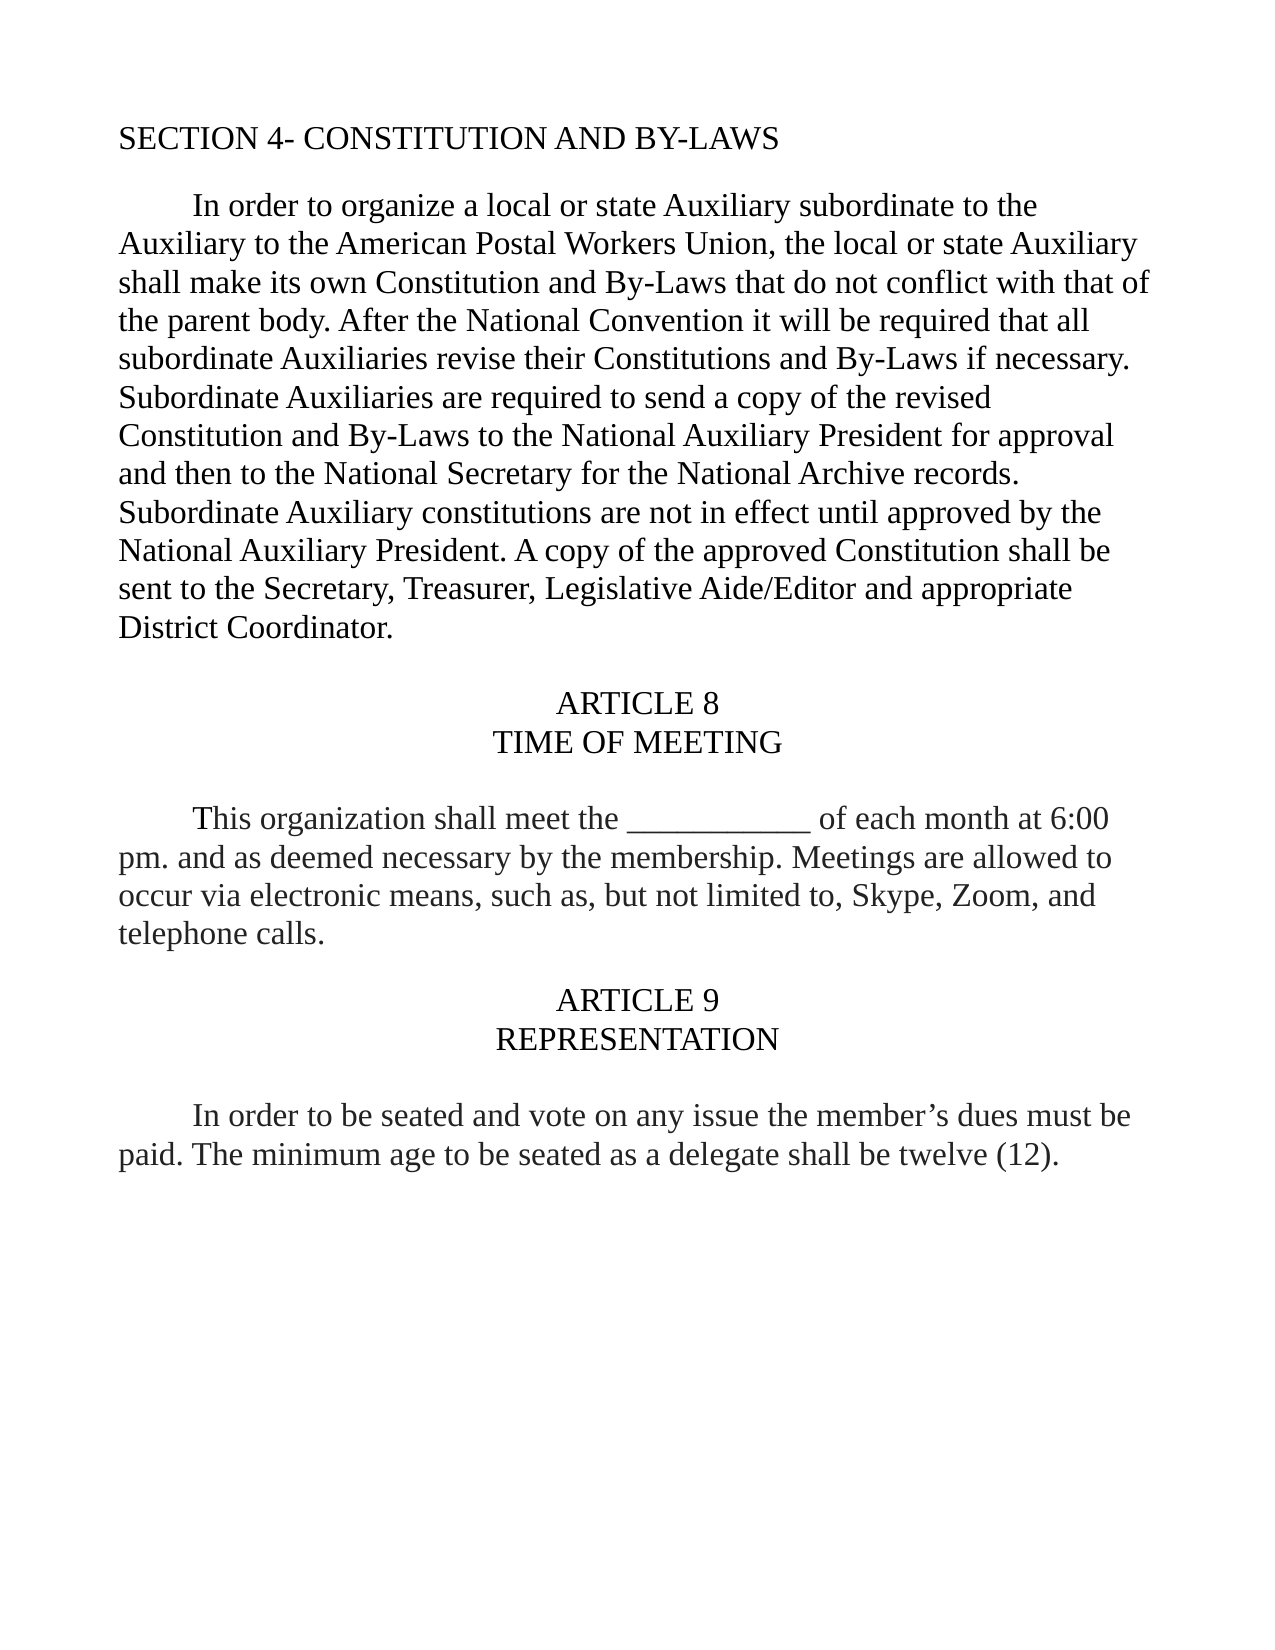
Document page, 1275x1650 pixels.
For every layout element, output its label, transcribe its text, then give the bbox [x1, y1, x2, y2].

text ARTICLE 9 [118, 981, 1157, 1019]
text SECTION 4- CONSTITUTION AND BY-LAWS [118, 118, 1157, 156]
text In order to organize a local or state Auxiliary subordinate to the Auxiliary to the American Postal Workers Union, the local or state Auxiliary shall make its own Constitution and By-Laws that do not conflict with that of the parent body. After the National Convention it will be required that all subordinate Auxiliaries revise their Constitutions and By-Laws if necessary. Subordinate Auxiliaries are required to send a copy of the revised Constitution and By-Laws to the National Auxiliary President for approval and then to the National Secretary for the National Archive records. Subordinate Auxiliary constitutions are not in effect until approved by the National Auxiliary President. A copy of the approved Constitution shall be sent to the Secretary, Treasurer, Legislative Aide/Editor and appropriate District Coordinator. [118, 185, 1157, 645]
text This organization shall meet the ___________ of each month at 6:00 pm. and as deemed necessary by the membership. Meetings are allowed to occur via electronic means, such as, but not limited to, Skype, Zoom, and telephone calls. [118, 798, 1157, 952]
text TIME OF MEETING [118, 722, 1157, 760]
text In order to be seated and vote on any issue the member’s dues must be paid. The minimum age to be seated as a delegate shall be twelve (12). [118, 1096, 1157, 1172]
text ARTICLE 8 [118, 683, 1157, 722]
text REPRESENTATION [118, 1019, 1157, 1057]
